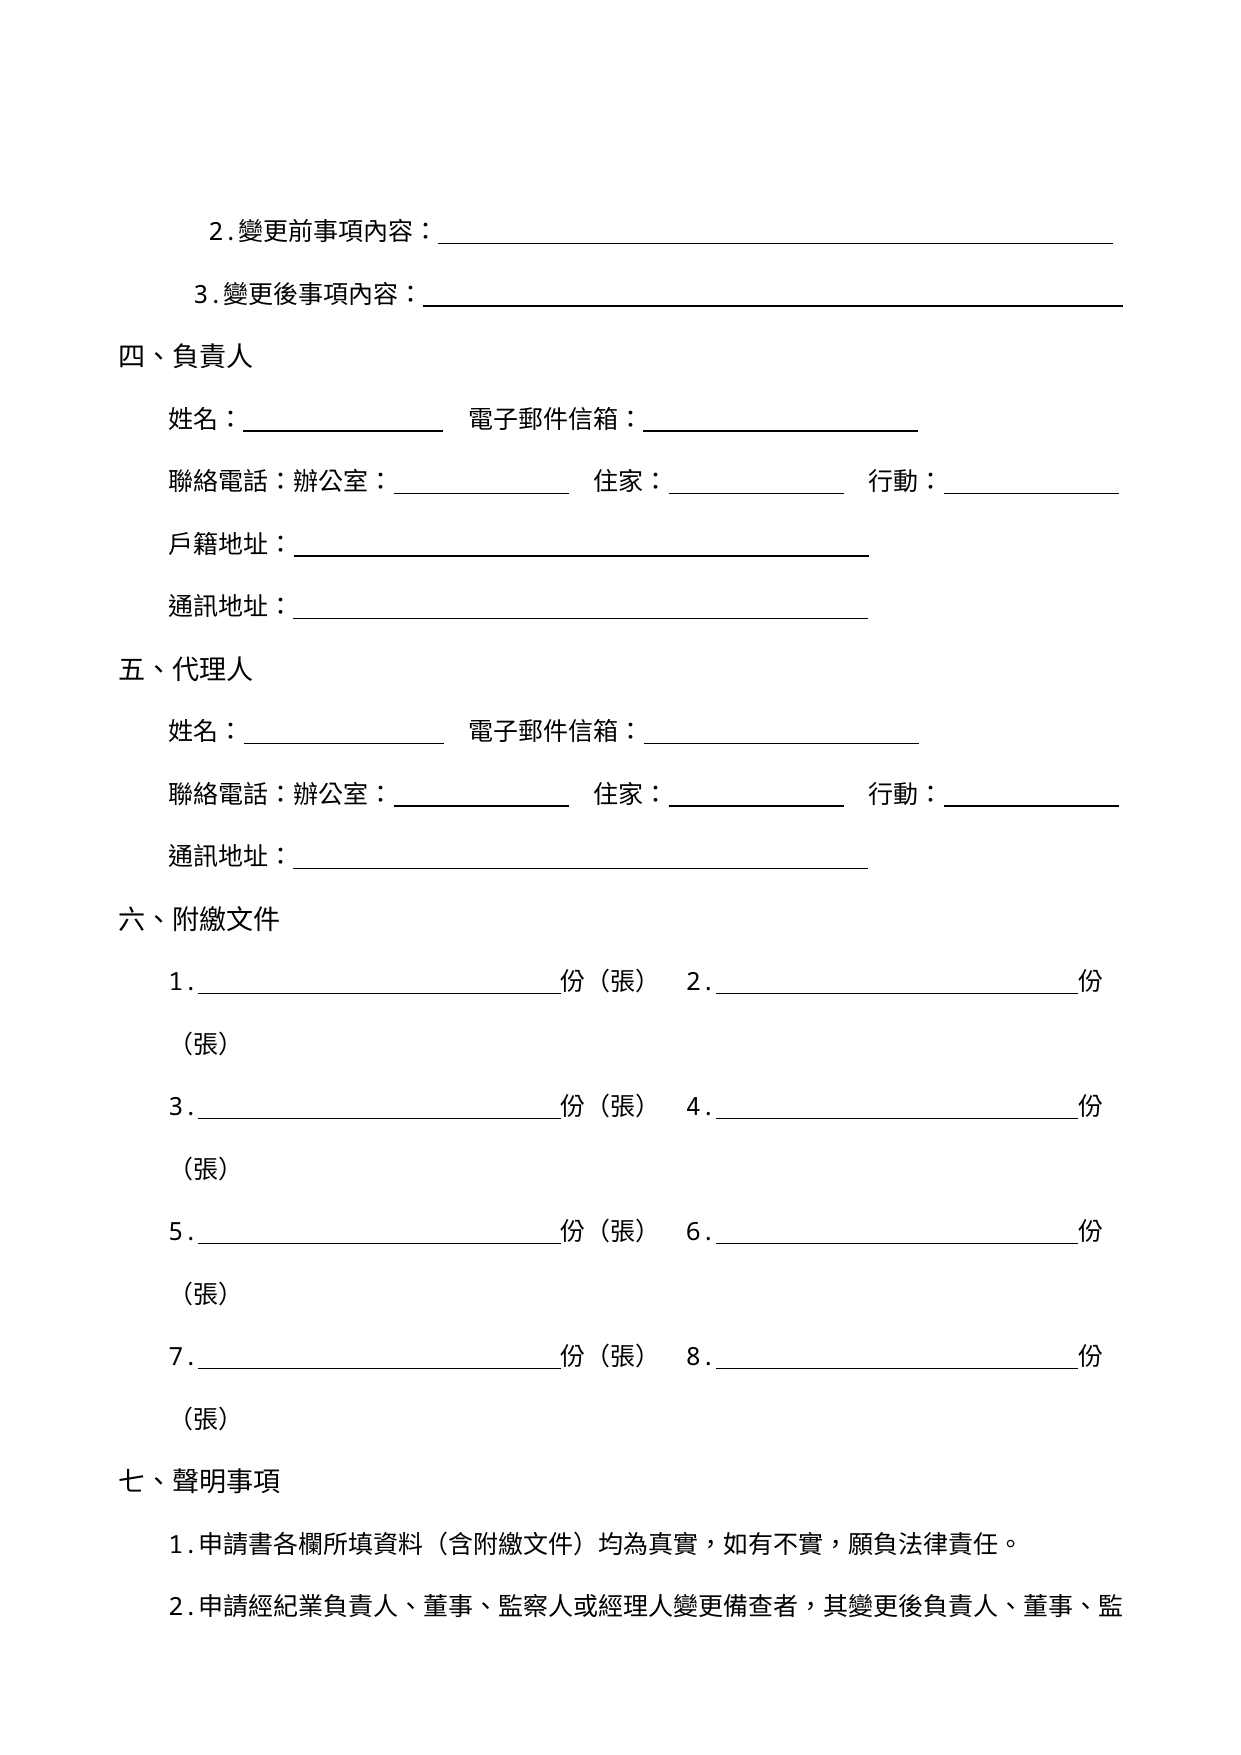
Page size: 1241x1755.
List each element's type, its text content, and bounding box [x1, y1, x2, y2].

text 2.變更前事項內容： [118, 188, 1137, 251]
text 聯絡電話：辦公室： 住家： 行動： [168, 438, 1137, 501]
text 聯絡電話：辦公室： 住家： 行動： [168, 751, 1137, 813]
text 四、負責人 [118, 313, 1137, 376]
text 7. 份（張） 8. 份（張） [168, 1313, 1137, 1438]
text 5. 份（張） 6. 份（張） [168, 1188, 1137, 1313]
text 3. 份（張） 4. 份（張） [168, 1063, 1137, 1188]
text 1. 份（張） 2. 份（張） [168, 938, 1137, 1063]
text 五、代理人 [118, 626, 1137, 688]
text 戶籍地址： [168, 501, 1137, 563]
text 3.變更後事項內容： [193, 251, 1137, 313]
text 1.申請書各欄所填資料（含附繳文件）均為真實，如有不實，願負法律責任。 [168, 1501, 1137, 1563]
text 六、附繳文件 [118, 876, 1137, 938]
text 七、聲明事項 [118, 1438, 1137, 1501]
text 姓名： 電子郵件信箱： [168, 376, 1137, 438]
text 2.申請經紀業負責人、董事、監察人或經理人變更備查者，其變更後負責人、董事、監 [168, 1563, 1137, 1626]
text 姓名： 電子郵件信箱： [168, 688, 1137, 751]
text 通訊地址： [168, 813, 1137, 876]
text 通訊地址： [168, 563, 1137, 626]
